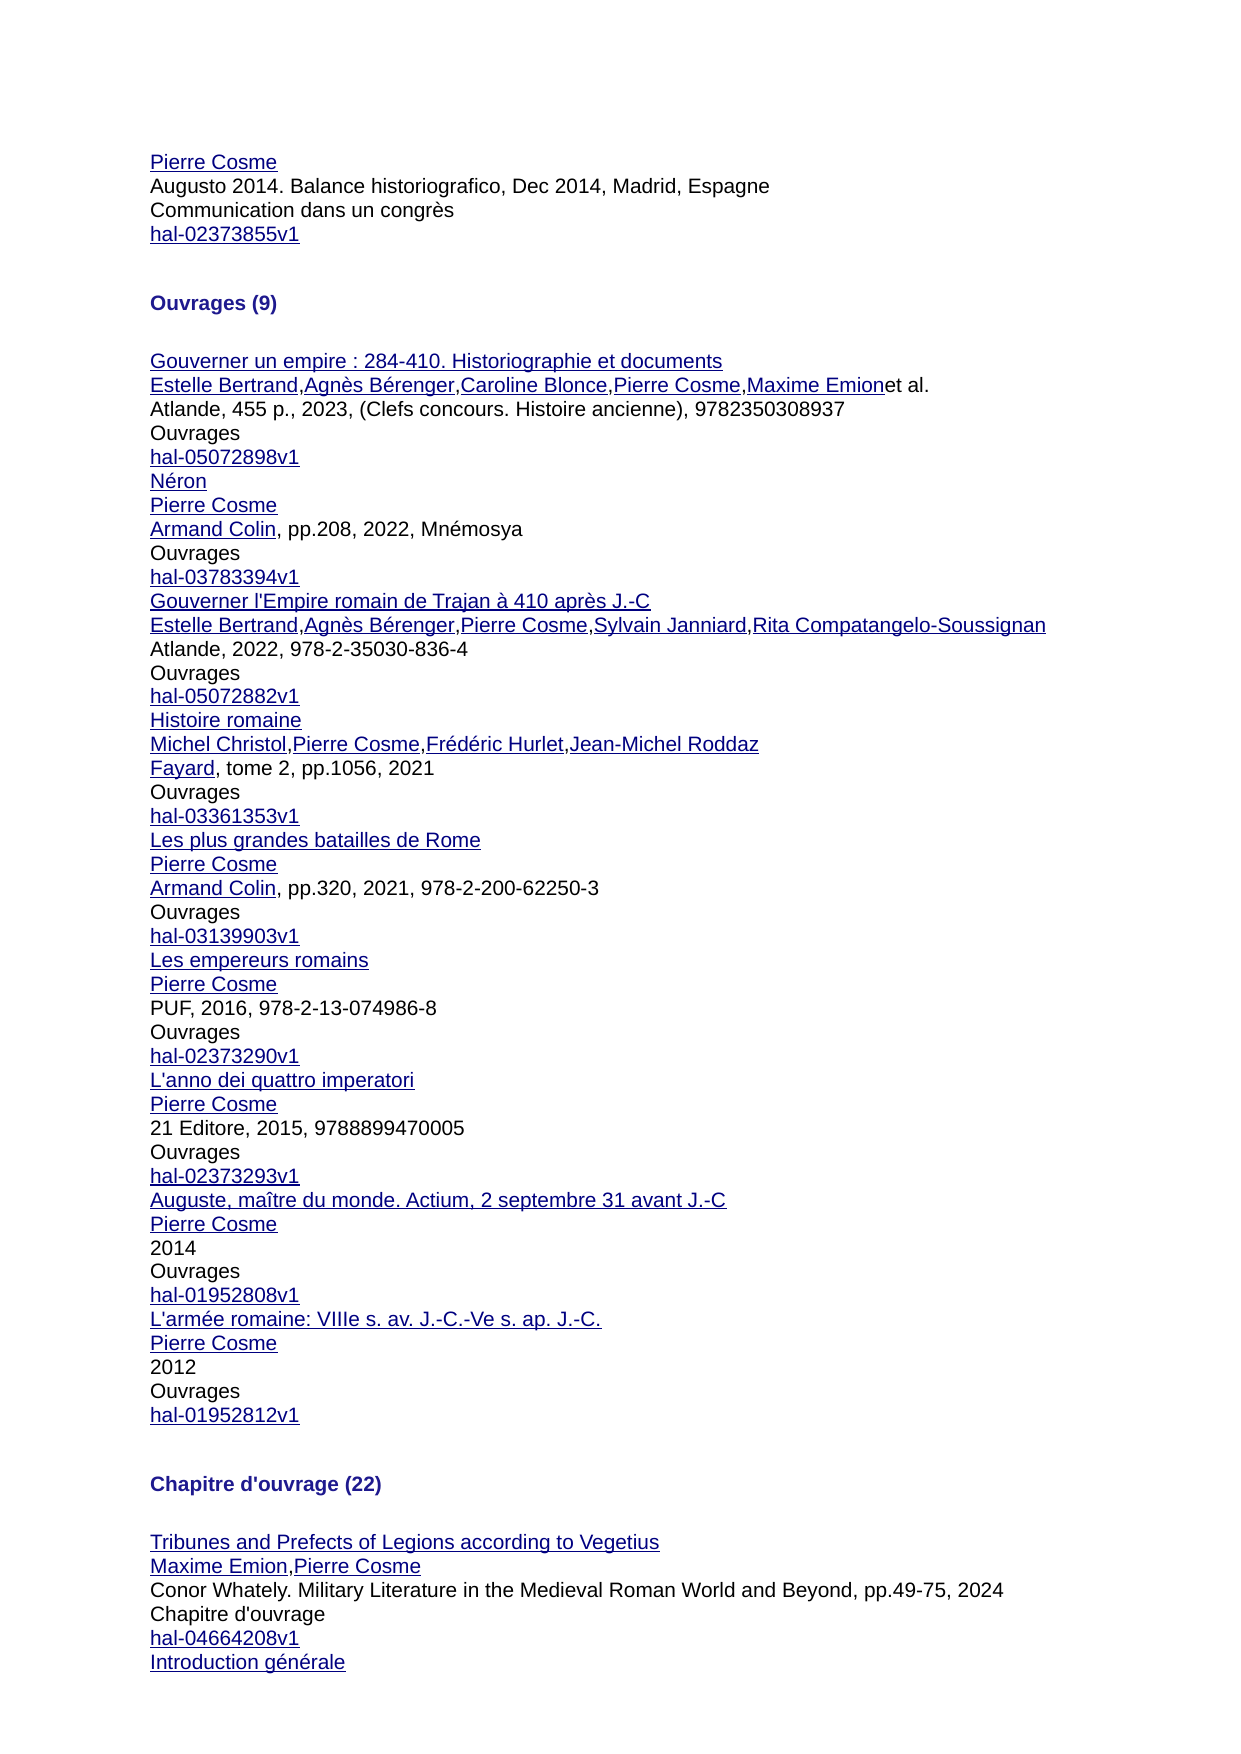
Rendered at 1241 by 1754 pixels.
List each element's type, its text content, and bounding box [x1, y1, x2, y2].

table_header Tribunes and Prefects of Legions according to Vegetius Maxime Emion,Pierre Cosme Conor Whately. Military Literature in the Medieval Roman World and Beyond, pp.49-75, 2024 Chapitre d'ouvrage hal-04664208v1 [150, 1530, 1090, 1650]
subtitle Ouvrages (9) [150, 291, 1090, 314]
table_cell Auguste, maître du monde. Actium, 2 septembre 31 avant J.-C Pierre Cosme 2014 Ouvrages hal-01952808v1 [150, 1188, 1090, 1307]
table_cell Les empereurs romains Pierre Cosme PUF, 2016, 978-2-13-074986-8 Ouvrages hal-02373290v1 [150, 948, 1090, 1068]
table_cell L'anno dei quattro imperatori Pierre Cosme 21 Editore, 2015, 9788899470005 Ouvrages hal-02373293v1 [150, 1068, 1090, 1187]
table_cell Gouverner l'Empire romain de Trajan à 410 après J.-C Estelle Bertrand,Agnès Bérenger,Pierre Cosme,Sylvain Janniard,Rita Compatangelo-Soussignan Atlande, 2022, 978-2-35030-836-4 Ouvrages hal-05072882v1 [150, 589, 1090, 708]
table_cell Néron Pierre Cosme Armand Colin, pp.208, 2022, Mnémosya Ouvrages hal-03783394v1 [150, 469, 1090, 588]
subtitle Chapitre d'ouvrage (22) [150, 1472, 1090, 1496]
table_cell Introduction générale [150, 1650, 1090, 1674]
table_cell Histoire romaine Michel Christol,Pierre Cosme,Frédéric Hurlet,Jean-Michel Roddaz Fayard, tome 2, pp.1056, 2021 Ouvrages hal-03361353v1 [150, 708, 1090, 828]
table_cell Les plus grandes batailles de Rome Pierre Cosme Armand Colin, pp.320, 2021, 978-2-200-62250-3 Ouvrages hal-03139903v1 [150, 828, 1090, 948]
table_header Gouverner un empire : 284-410. Historiographie et documents Estelle Bertrand,Agnès Bérenger,Caroline Blonce,Pierre Cosme,Maxime Emionet al. Atlande, 455 p., 2023, (Clefs concours. Histoire ancienne), 9782350308937 Ouvrages hal-05072898v1 [150, 349, 1090, 469]
table_cell Pierre Cosme Augusto 2014. Balance historiografico, Dec 2014, Madrid, Espagne Communication dans un congrès hal-02373855v1 [150, 150, 1090, 246]
table_cell L'armée romaine: VIIIe s. av. J.-C.-Ve s. ap. J.-C. Pierre Cosme 2012 Ouvrages hal-01952812v1 [150, 1307, 1090, 1427]
